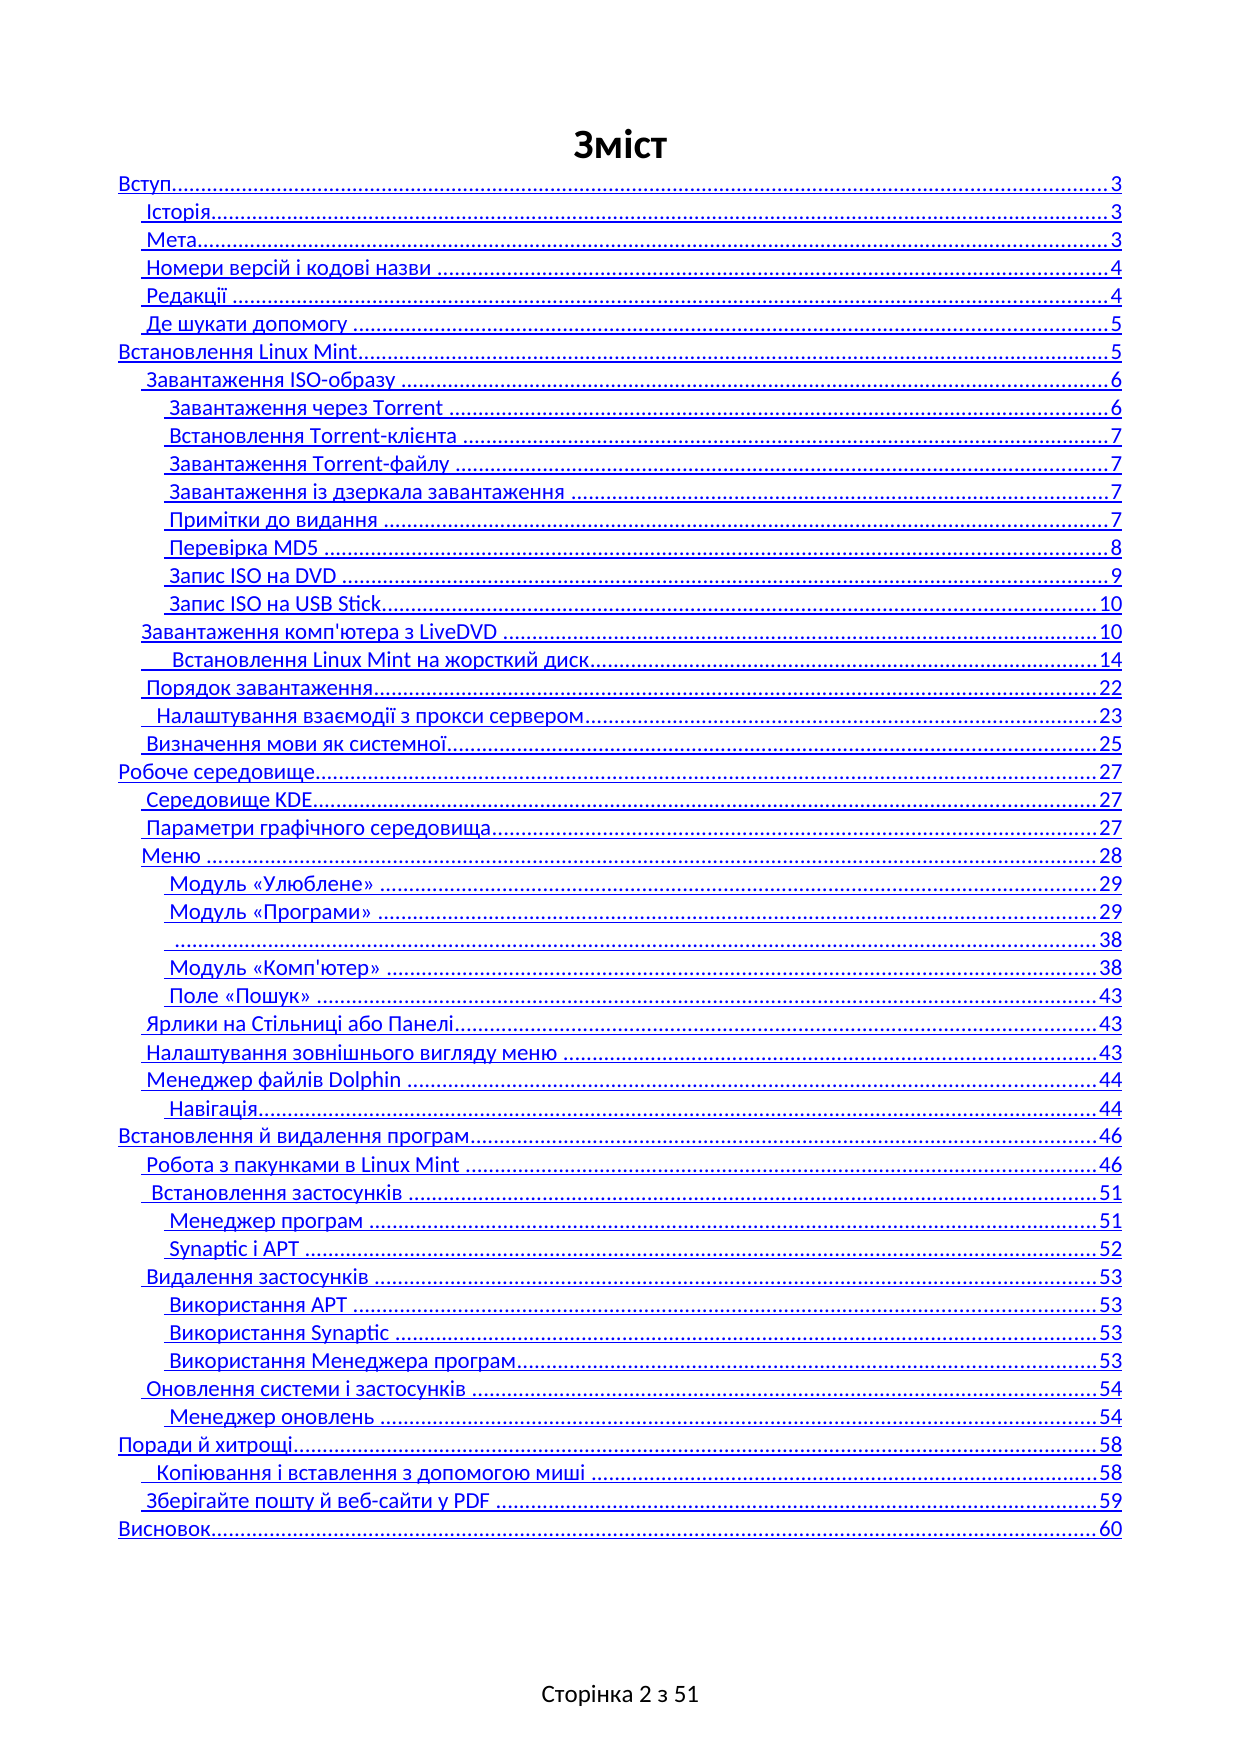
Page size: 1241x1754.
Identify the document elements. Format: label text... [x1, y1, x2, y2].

text Менеджер оновлень 54 [164, 1402, 1122, 1426]
text Модуль «Комп'ютер» 38 [164, 953, 1122, 978]
text Synaptic і APT 52 [164, 1234, 1122, 1258]
text Висновок 60 [118, 1514, 1122, 1538]
text Меню 28 [141, 841, 1122, 866]
text Де шукати допомогу 5 [141, 309, 1122, 333]
text Використання Synaptic 53 [164, 1318, 1122, 1342]
text Середовище KDE 27 [141, 785, 1122, 809]
text Модуль «Програми» 29 [164, 897, 1122, 922]
text Завантаження ISO-образу 6 [141, 365, 1122, 389]
text Налаштування зовнішнього вигляду меню 43 [141, 1038, 1122, 1062]
text Встановлення Torrent-клієнта 7 [164, 421, 1122, 445]
text Вступ 3 [118, 169, 1122, 193]
text Запис ISO на DVD 9 [164, 561, 1122, 585]
text Поради й хитрощі 58 [118, 1430, 1122, 1454]
text Встановлення Linux Mint 5 [118, 337, 1122, 361]
text Навігація 44 [164, 1094, 1122, 1118]
text Встановлення й видалення програм 46 [118, 1122, 1122, 1146]
text Використання APT 53 [164, 1290, 1122, 1314]
text Менеджер файлів Dolphin 44 [141, 1066, 1122, 1090]
text Визначення мови як системної 25 [141, 729, 1122, 753]
text Параметри графічного середовища 27 [141, 813, 1122, 838]
text Перевірка MD5 8 [164, 533, 1122, 557]
text Менеджер програм 51 [164, 1206, 1122, 1230]
text Робоче середовище 27 [118, 757, 1122, 782]
text Редакції 4 [141, 281, 1122, 305]
text Зберігайте пошту й веб-сайти у PDF 59 [141, 1486, 1122, 1510]
text Оновлення системи і застосунків 54 [141, 1374, 1122, 1398]
text Порядок завантаження 22 [141, 673, 1122, 697]
text Історія 3 [141, 197, 1122, 221]
text Завантаження із дзеркала завантаження 7 [164, 477, 1122, 501]
text Примітки до видання 7 [164, 505, 1122, 529]
text Встановлення застосунків 51 [141, 1178, 1122, 1202]
text Робота з пакунками в Linux Mint 46 [141, 1150, 1122, 1174]
text Зміст [118, 118, 1122, 169]
text Видалення застосунків 53 [141, 1262, 1122, 1286]
text Модуль «Улюблене» 29 [164, 869, 1122, 894]
text Мета 3 [141, 225, 1122, 249]
text Завантаження Torrent-файлу 7 [164, 449, 1122, 473]
text Встановлення Linux Mint на жорсткий диск 14 [141, 645, 1122, 669]
text Номери версій і кодові назви 4 [141, 253, 1122, 277]
text Копіювання і вставлення з допомогою миші 58 [141, 1458, 1122, 1482]
text Завантаження комп'ютера з LiveDVD 10 [141, 617, 1122, 641]
text Завантаження через Torrent 6 [164, 393, 1122, 417]
text Ярлики на Стільниці або Панелі 43 [141, 1009, 1122, 1034]
text Налаштування взаємодії з прокси сервером 23 [141, 701, 1122, 726]
text Поле «Пошук» 43 [164, 982, 1122, 1006]
text Запис ISO на USB Stick 10 [164, 589, 1122, 613]
text 38 [164, 926, 1122, 950]
text Використання Менеджера програм 53 [164, 1346, 1122, 1370]
